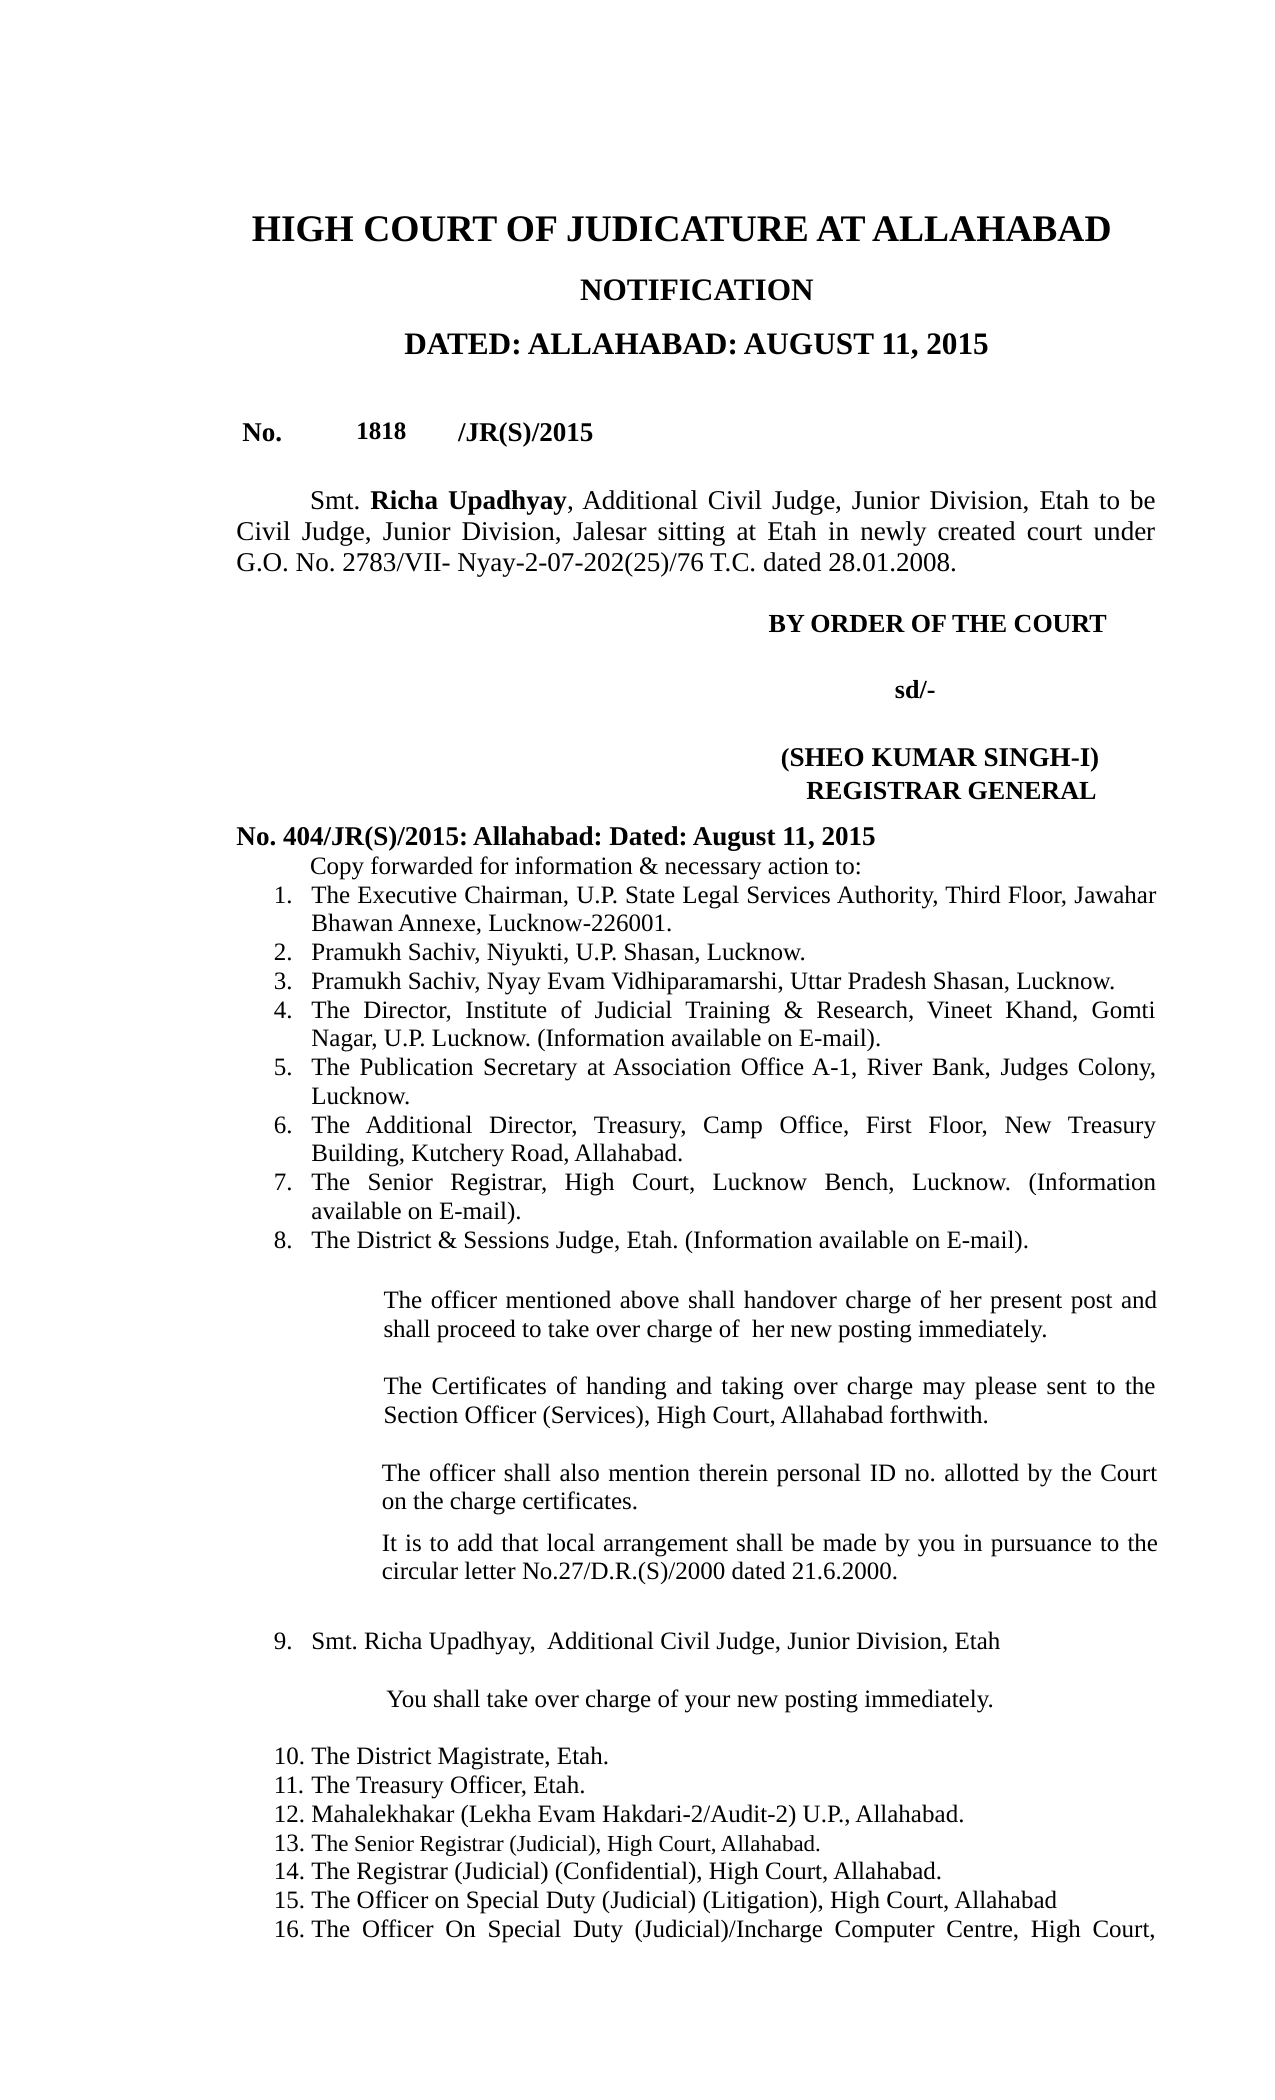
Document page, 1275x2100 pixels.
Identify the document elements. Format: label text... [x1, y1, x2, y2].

list The District & Sessions Judge, Etah. (Information available on E-mail). [274, 1225, 1157, 1253]
text The officer shall also mention therein personal ID no. allotted by the Court on the charge certificates. [382, 1458, 1158, 1515]
text Copy forwarded for information & necessary action to: [236, 851, 1157, 880]
table_header No. [236, 410, 310, 453]
text It is to add that local arrangement shall be made by you in pursuance to the circular letter No.27/D.R.(S)/2000 dated 21.6.2000. [382, 1528, 1158, 1585]
list The Director, Institute of Judicial Training & Research, Vineet Khand, Gomti Nagar, U.P. Lucknow. (Information available on E-mail). [274, 995, 1157, 1052]
text Smt. Richa Upadhyay, Additional Civil Judge, Junior Division, Etah to be Civil Judge, Junior Division, Jalesar sitting at Etah in newly created court under G.O. No. 2783/VII- Nyay-2-07-202(25)/76 T.C. dated 28.01.2008. [236, 484, 1157, 577]
list Mahalekhakar (Lekha Evam Hakdari-2/Audit-2) U.P., Allahabad. [274, 1799, 1157, 1828]
list The Additional Director, Treasury, Camp Office, First Floor, New Treasury Building, Kutchery Road, Allahabad. [274, 1110, 1157, 1167]
text The officer mentioned above shall handover charge of her present post and shall proceed to take over charge of her new posting immediately. [313, 1285, 1158, 1343]
subtitle NOTIFICATION [236, 271, 1157, 307]
list The Registrar (Judicial) (Confidential), High Court, Allahabad. [274, 1856, 1157, 1885]
text (SHEO KUMAR SINGH-I) [390, 741, 1159, 772]
list The District Magistrate, Etah. [274, 1741, 1157, 1770]
text REGISTRAR GENERAL [390, 775, 1159, 805]
list The Officer On Special Duty (Judicial)/Incharge Computer Centre, High Court, [274, 1914, 1157, 1943]
text The Certificates of handing and taking over charge may please sent to the Section Officer (Services), High Court, Allahabad forthwith. [310, 1371, 1157, 1429]
text You shall take over charge of your new posting immediately. [311, 1684, 1157, 1713]
text sd/- [761, 674, 1157, 704]
list The Officer on Special Duty (Judicial) (Litigation), High Court, Allahabad [274, 1885, 1157, 1914]
text No. 404/JR(S)/2015: Allahabad: Dated: August 11, 2015 [236, 820, 1157, 851]
list The Executive Chairman, U.P. State Legal Services Authority, Third Floor, Jawahar Bhawan Annexe, Lucknow-226001. [274, 880, 1157, 937]
list Smt. Richa Upadhyay, Additional Civil Judge, Junior Division, Etah [274, 1626, 1157, 1655]
title HIGH COURT OF JUDICATURE AT ALLAHABAD [161, 207, 1202, 250]
list Pramukh Sachiv, Niyukti, U.P. Shasan, Lucknow. [274, 937, 1157, 966]
table_header /JR(S)/2015 [452, 410, 640, 453]
list The Treasury Officer, Etah. [274, 1770, 1157, 1799]
list The Senior Registrar, High Court, Lucknow Bench, Lucknow. (Information available on E-mail). [274, 1167, 1157, 1225]
list The Publication Secretary at Association Office A-1, River Bank, Judges Colony, Lucknow. [274, 1052, 1157, 1110]
text BY ORDER OF THE COURT [236, 608, 1157, 638]
list Pramukh Sachiv, Nyay Evam Vidhiparamarshi, Uttar Pradesh Shasan, Lucknow. [274, 966, 1157, 995]
list The Senior Registrar (Judicial), High Court, Allahabad. [274, 1828, 1157, 1856]
table_header 1818 [310, 410, 452, 453]
subtitle DATED: ALLAHABAD: AUGUST 11, 2015 [236, 325, 1157, 361]
